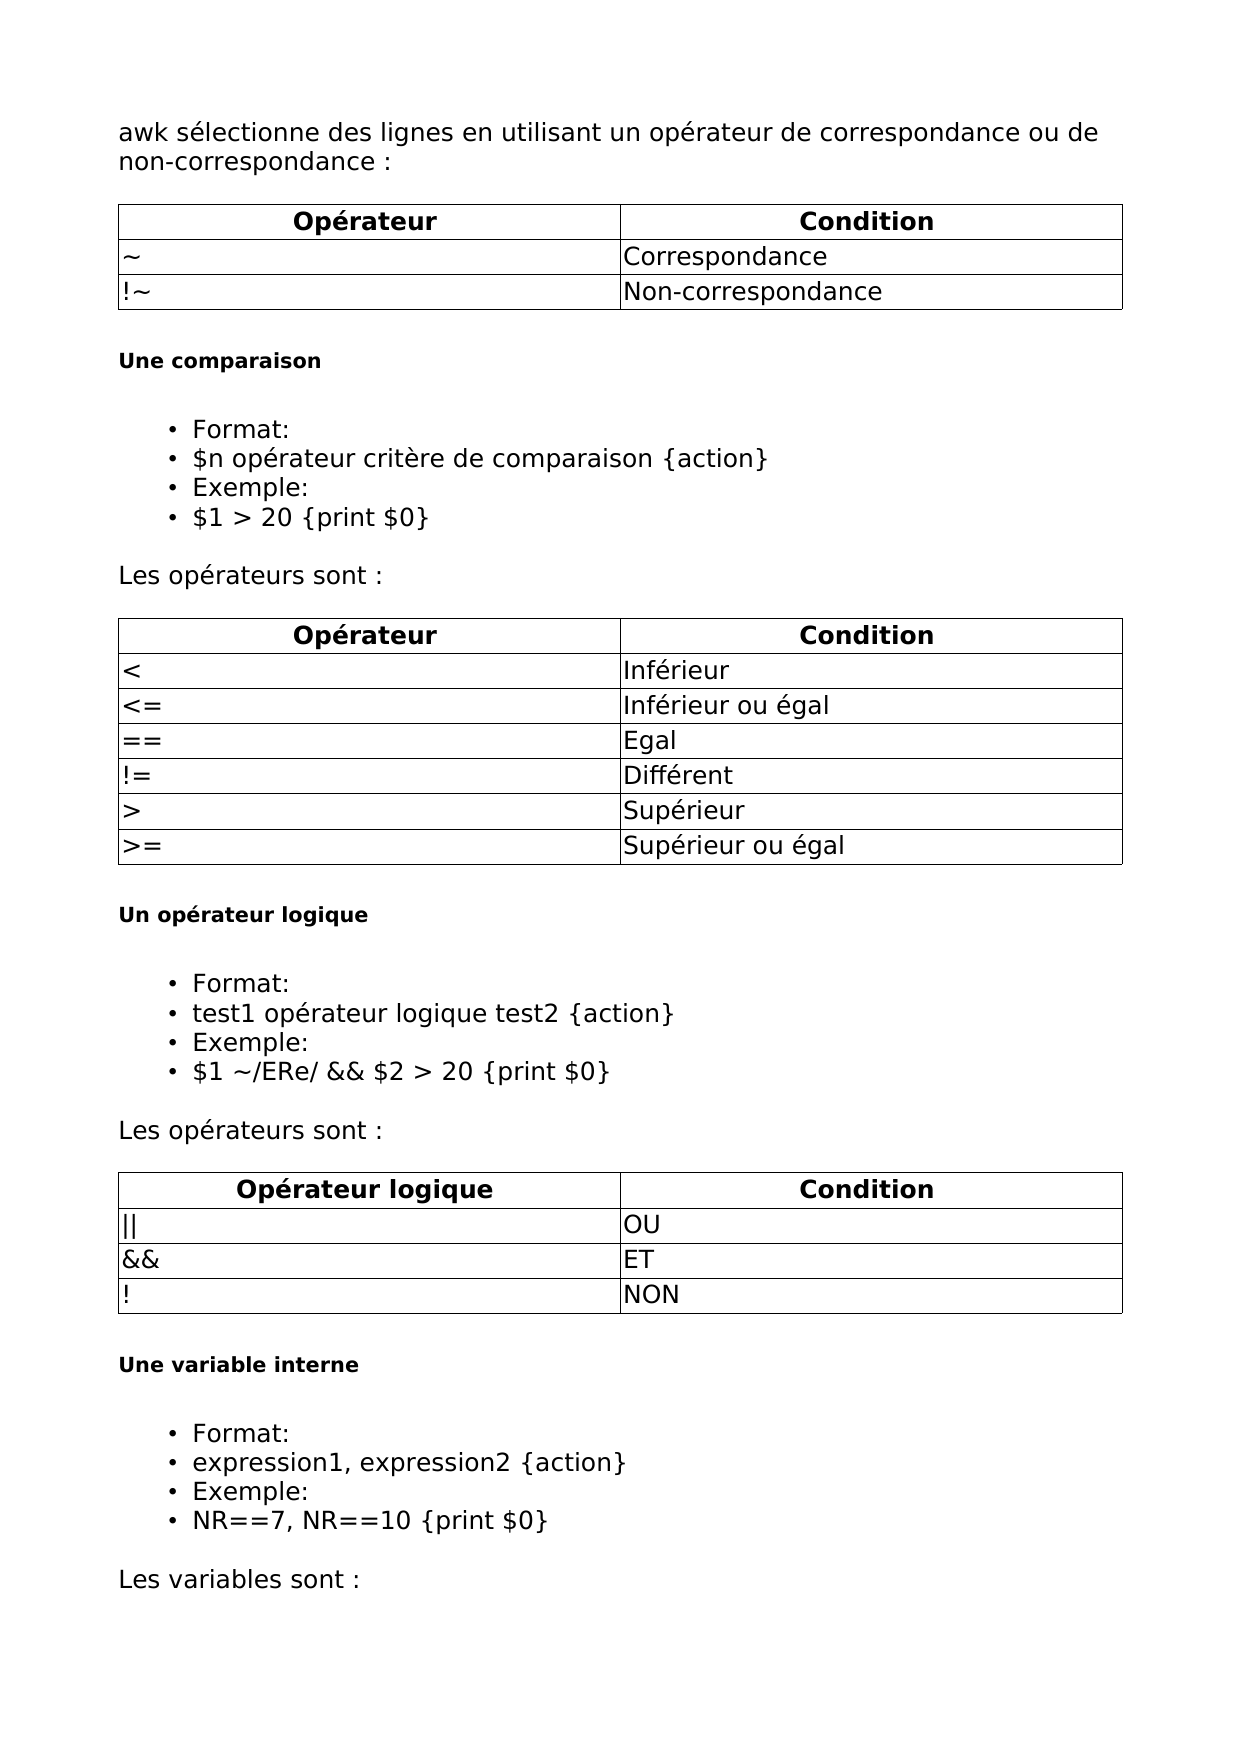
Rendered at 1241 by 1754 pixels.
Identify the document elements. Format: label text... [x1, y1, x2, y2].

table_cell ! [119, 1279, 620, 1313]
subtitle Une comparaison [118, 349, 1122, 373]
table_cell !~ [119, 275, 620, 309]
table_cell Egal [621, 724, 1122, 758]
text awk sélectionne des lignes en utilisant un opérateur de correspondance ou de non-correspondance : [118, 118, 1122, 176]
table_cell != [119, 759, 620, 793]
table_cell Inférieur ou égal [621, 689, 1122, 723]
table_header Condition [621, 1173, 1122, 1207]
list Exemple: [177, 473, 1122, 503]
subtitle Un opérateur logique [118, 903, 1122, 928]
table_cell >= [119, 830, 620, 863]
text Les opérateurs sont : [118, 1116, 1122, 1145]
list $1 ~/ERe/ && $2 > 20 {print $0} [177, 1057, 1122, 1086]
table_cell NON [621, 1279, 1122, 1313]
list Format: [177, 970, 1122, 999]
table_cell == [119, 724, 620, 758]
table_cell Supérieur ou égal [621, 830, 1122, 863]
list NR==7, NR==10 {print $0} [177, 1506, 1122, 1536]
table_cell || [119, 1209, 620, 1242]
table_cell < [119, 654, 620, 688]
list $1 > 20 {print $0} [177, 503, 1122, 532]
subtitle Une variable interne [118, 1353, 1122, 1377]
table_header Opérateur [119, 205, 620, 239]
table_cell && [119, 1244, 620, 1278]
table_header Opérateur [119, 619, 620, 653]
list Exemple: [177, 1477, 1122, 1506]
table_cell OU [621, 1209, 1122, 1242]
table_cell Inférieur [621, 654, 1122, 688]
list expression1, expression2 {action} [177, 1448, 1122, 1477]
table_cell ~ [119, 240, 620, 274]
list Format: [177, 415, 1122, 444]
table_cell Différent [621, 759, 1122, 793]
text Les variables sont : [118, 1565, 1122, 1594]
list test1 opérateur logique test2 {action} [177, 999, 1122, 1028]
list $n opérateur critère de comparaison {action} [177, 444, 1122, 473]
table_header Condition [621, 619, 1122, 653]
list Format: [177, 1419, 1122, 1448]
table_cell ET [621, 1244, 1122, 1278]
list Exemple: [177, 1028, 1122, 1057]
table_cell Supérieur [621, 794, 1122, 828]
table_header Opérateur logique [119, 1173, 620, 1207]
table_cell Correspondance [621, 240, 1122, 274]
table_header Condition [621, 205, 1122, 239]
text Les opérateurs sont : [118, 561, 1122, 591]
table_cell > [119, 794, 620, 828]
table_cell Non-correspondance [621, 275, 1122, 309]
table_cell <= [119, 689, 620, 723]
